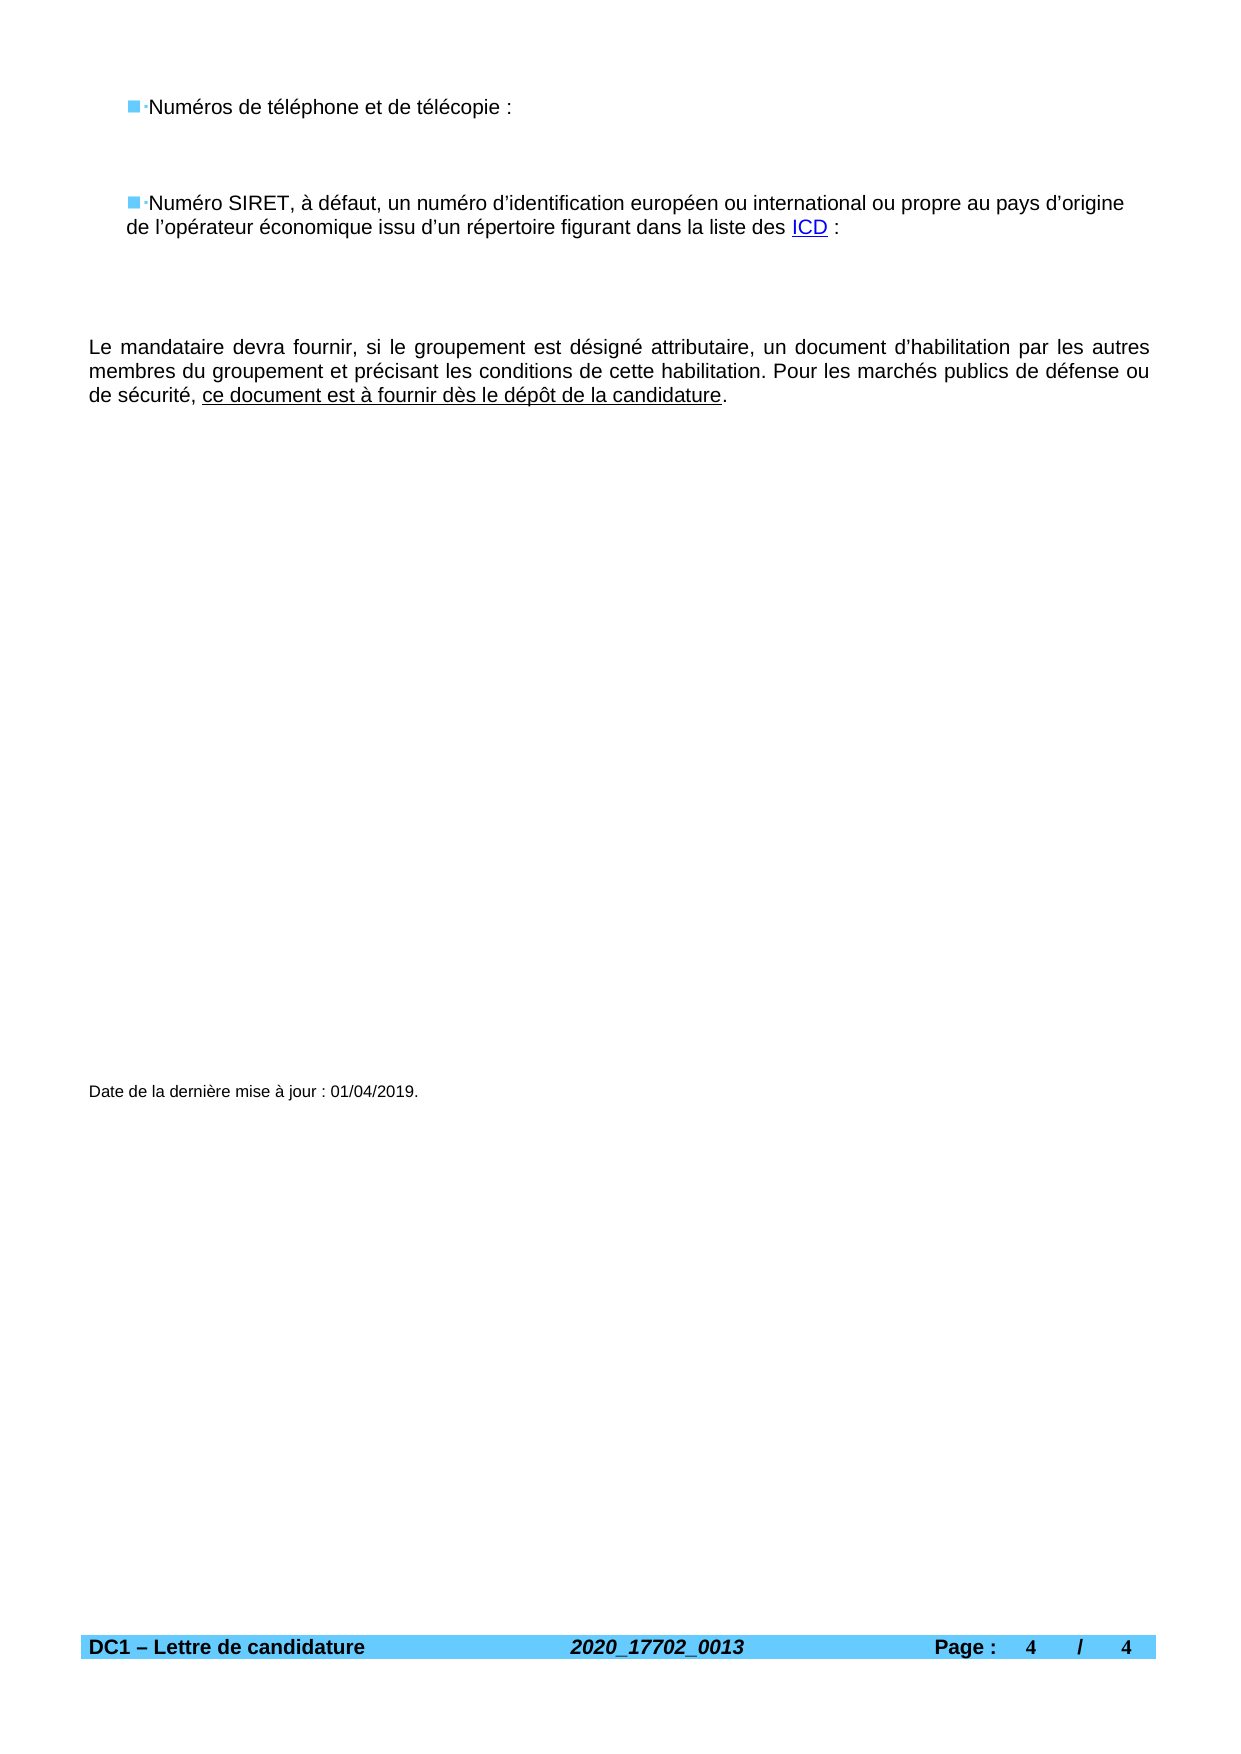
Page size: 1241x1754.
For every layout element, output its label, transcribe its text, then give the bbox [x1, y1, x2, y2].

text Numéro SIRET, à défaut, un numéro d’identification européen ou international ou propre au pays d’origine de l’opérateur économique issu d’un répertoire figurant dans la liste des ICD : [126, 191, 1152, 239]
text Date de la dernière mise à jour : 01/04/2019. [89, 1082, 1152, 1101]
text Le mandataire devra fournir, si le groupement est désigné attributaire, un document d’habilitation par les autres membres du groupement et précisant les conditions de cette habilitation. Pour les marchés publics de défense ou de sécurité, ce document est à fournir dès le dépôt de la candidature. [89, 335, 1152, 407]
text Numéros de téléphone et de télécopie : [126, 95, 1152, 119]
